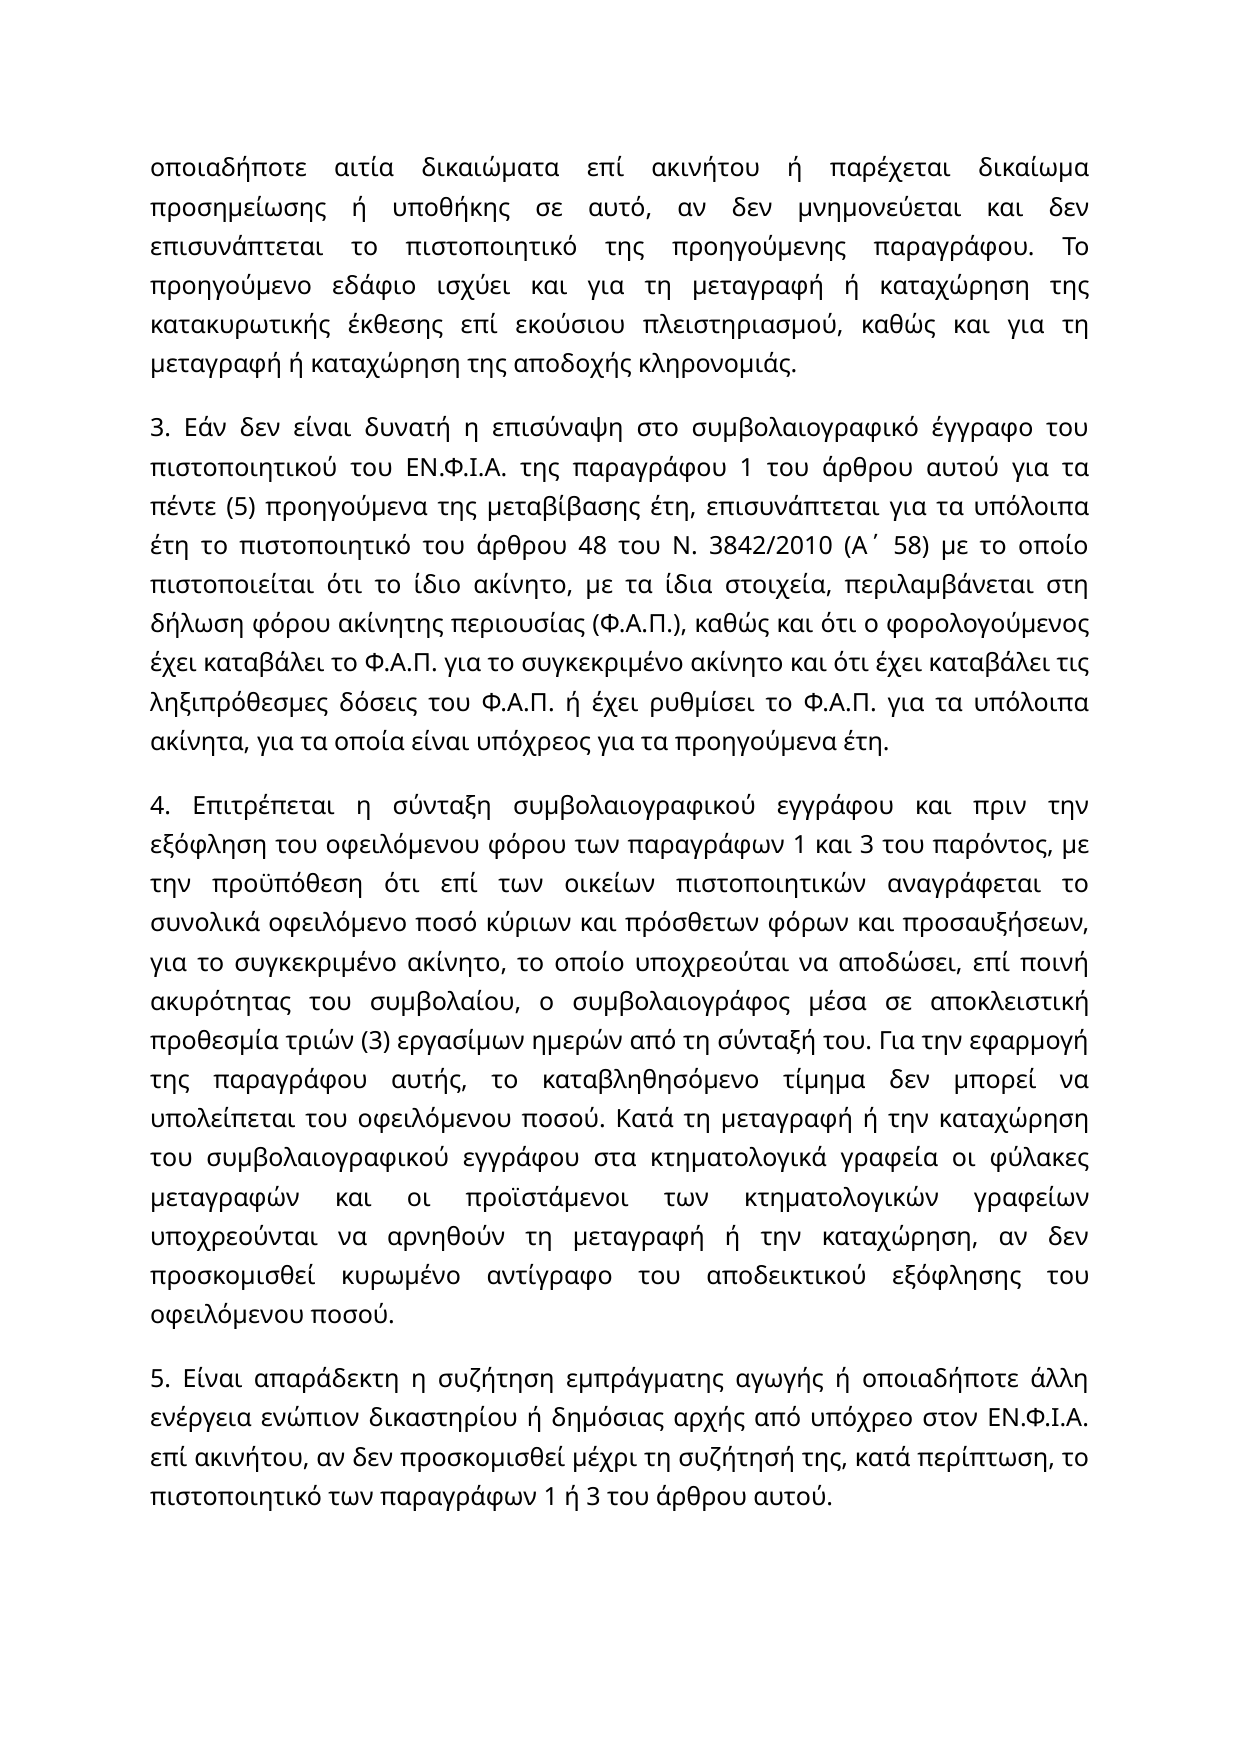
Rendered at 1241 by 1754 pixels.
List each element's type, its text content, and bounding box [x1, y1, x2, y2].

text 5. Είναι απαράδεκτη η συζήτηση εμπράγματης αγωγής ή οποιαδήποτε άλλη ενέργεια ενώπιον δικαστηρίου ή δημόσιας αρχής από υπόχρεο στον ΕΝ.Φ.Ι.Α. επί ακινήτου, αν δεν προσκομισθεί μέχρι τη συζήτησή της, κατά περίπτωση, το πιστοποιητικό των παραγράφων 1 ή 3 του άρθρου αυτού. [150, 1361, 1090, 1512]
text οποιαδήποτε αιτία δικαιώματα επί ακινήτου ή παρέχεται δικαίωμα προσημείωσης ή υποθήκης σε αυτό, αν δεν μνημονεύεται και δεν επισυνάπτεται το πιστοποιητικό της προηγούμενης παραγράφου. Το προηγούμενο εδάφιο ισχύει και για τη μεταγραφή ή καταχώρηση της κατακυρωτικής έκθεσης επί εκούσιου πλειστηριασμού, καθώς και για τη μεταγραφή ή καταχώρηση της αποδοχής κληρονομιάς. [150, 150, 1090, 380]
text 3. Εάν δεν είναι δυνατή η επισύναψη στο συμβολαιογραφικό έγγραφο του πιστοποιητικού του ΕΝ.Φ.Ι.Α. της παραγράφου 1 του άρθρου αυτού για τα πέντε (5) προηγούμενα της μεταβίβασης έτη, επισυνάπτεται για τα υπόλοιπα έτη το πιστοποιητικό του άρθρου 48 του Ν. 3842/2010 (Α΄ 58) με το οποίο πιστοποιείται ότι το ίδιο ακίνητο, με τα ίδια στοιχεία, περιλαμβάνεται στη δήλωση φόρου ακίνητης περιουσίας (Φ.Α.Π.), καθώς και ότι ο φορολογούμενος έχει καταβάλει το Φ.Α.Π. για το συγκεκριμένο ακίνητο και ότι έχει καταβάλει τις ληξιπρόθεσμες δόσεις του Φ.Α.Π. ή έχει ρυθμίσει το Φ.Α.Π. για τα υπόλοιπα ακίνητα, για τα οποία είναι υπόχρεος για τα προηγούμενα έτη. [150, 410, 1090, 757]
text 4. Επιτρέπεται η σύνταξη συμβολαιογραφικού εγγράφου και πριν την εξόφληση του οφειλόμενου φόρου των παραγράφων 1 και 3 του παρόντος, με την προϋπόθεση ότι επί των οικείων πιστοποιητικών αναγράφεται το συνολικά οφειλόμενο ποσό κύριων και πρόσθετων φόρων και προσαυξήσεων, για το συγκεκριμένο ακίνητο, το οποίο υποχρεούται να αποδώσει, επί ποινή ακυρότητας του συμβολαίου, ο συμβολαιογράφος μέσα σε αποκλειστική προθεσμία τριών (3) εργασίμων ημερών από τη σύνταξή του. Για την εφαρμογή της παραγράφου αυτής, το καταβληθησόμενο τίμημα δεν μπορεί να υπολείπεται του οφειλόμενου ποσού. Κατά τη μεταγραφή ή την καταχώρηση του συμβολαιογραφικού εγγράφου στα κτηματολογικά γραφεία οι φύλακες μεταγραφών και οι προϊστάμενοι των κτηματολογικών γραφείων υποχρεούνται να αρνηθούν τη μεταγραφή ή την καταχώρηση, αν δεν προσκομισθεί κυρωμένο αντίγραφο του αποδεικτικού εξόφλησης του οφειλόμενου ποσού. [150, 787, 1090, 1331]
